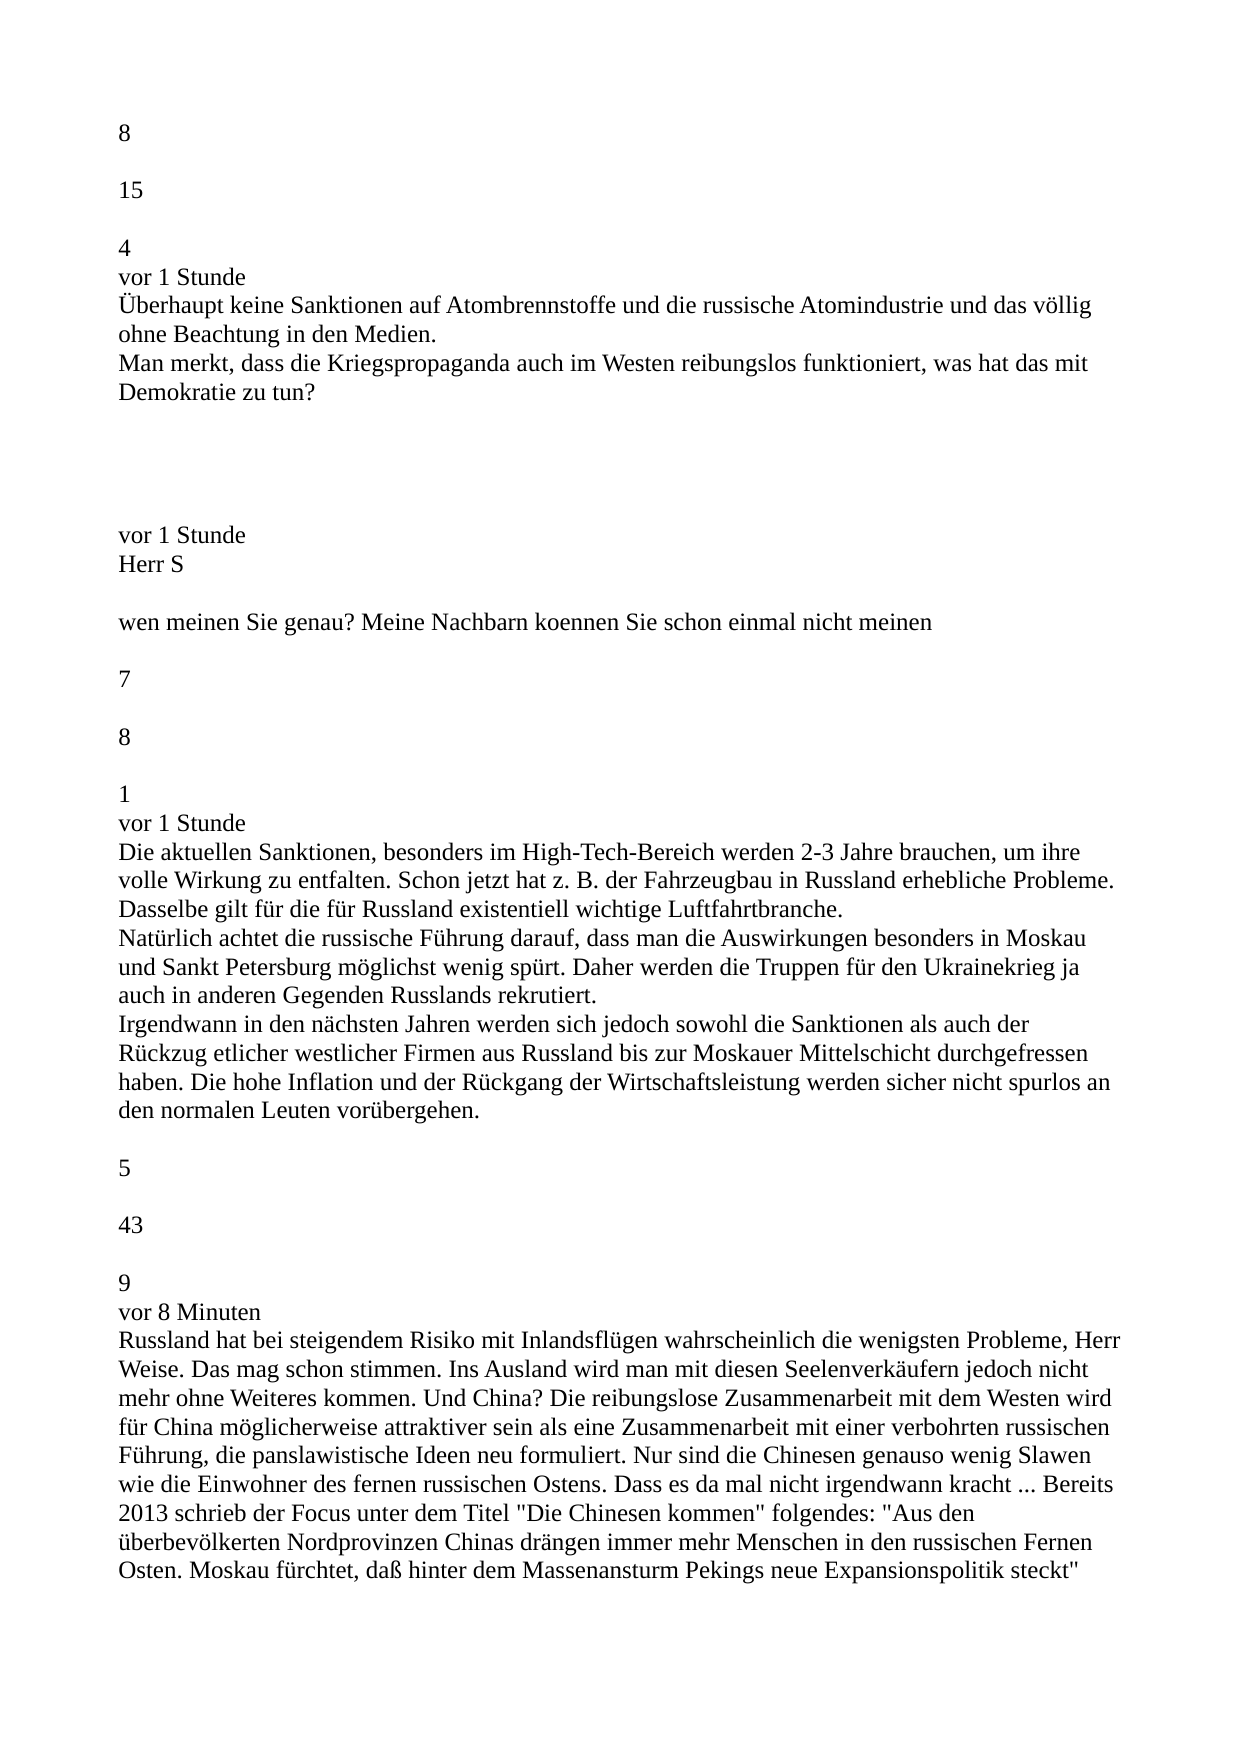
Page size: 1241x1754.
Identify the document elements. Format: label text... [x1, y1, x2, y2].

text Die aktuellen Sanktionen, besonders im High-Tech-Bereich werden 2-3 Jahre brauchen, um ihre volle Wirkung zu entfalten. Schon jetzt hat z. B. der Fahrzeugbau in Russland erhebliche Probleme. Dasselbe gilt für die für Russland existentiell wichtige Luftfahrtbranche. [118, 837, 1122, 923]
text 7 [118, 664, 1122, 693]
text vor 1 Stunde [118, 808, 1122, 837]
text Russland hat bei steigendem Risiko mit Inlandsflügen wahrscheinlich die wenigsten Probleme, Herr Weise. Das mag schon stimmen. Ins Ausland wird man mit diesen Seelenverkäufern jedoch nicht mehr ohne Weiteres kommen. Und China? Die reibungslose Zusammenarbeit mit dem Westen wird für China möglicherweise attraktiver sein als eine Zusammenarbeit mit einer verbohrten russischen Führung, die panslawistische Ideen neu formuliert. Nur sind die Chinesen genauso wenig Slawen wie die Einwohner des fernen russischen Ostens. Dass es da mal nicht irgendwann kracht ... Bereits 2013 schrieb der Focus unter dem Titel "Die Chinesen kommen" folgendes: "Aus den überbevölkerten Nordprovinzen Chinas drängen immer mehr Menschen in den russischen Fernen Osten. Moskau fürchtet, daß hinter dem Massenansturm Pekings neue Expansionspolitik steckt" [118, 1326, 1122, 1584]
text 4 [118, 233, 1122, 262]
text 9 [118, 1268, 1122, 1297]
text 5 [118, 1153, 1122, 1182]
text vor 8 Minuten [118, 1297, 1122, 1326]
text 15 [118, 176, 1122, 204]
text vor 1 Stunde [118, 262, 1122, 291]
text wen meinen Sie genau? Meine Nachbarn koennen Sie schon einmal nicht meinen [118, 607, 1122, 636]
text Irgendwann in den nächsten Jahren werden sich jedoch sowohl die Sanktionen als auch der Rückzug etlicher westlicher Firmen aus Russland bis zur Moskauer Mittelschicht durchgefressen haben. Die hohe Inflation und der Rückgang der Wirtschaftsleistung werden sicher nicht spurlos an den normalen Leuten vorübergehen. [118, 1009, 1122, 1124]
text Überhaupt keine Sanktionen auf Atombrennstoffe und die russische Atomindustrie und das völlig ohne Beachtung in den Medien. [118, 291, 1122, 348]
text 1 [118, 779, 1122, 808]
text Man merkt, dass die Kriegspropaganda auch im Westen reibungslos funktioniert, was hat das mit Demokratie zu tun? [118, 348, 1122, 406]
text 43 [118, 1211, 1122, 1239]
text 8 [118, 118, 1122, 147]
text vor 1 Stunde [118, 521, 1122, 549]
text Herr S [118, 549, 1122, 578]
text 8 [118, 722, 1122, 751]
text Natürlich achtet die russische Führung darauf, dass man die Auswirkungen besonders in Moskau und Sankt Petersburg möglichst wenig spürt. Daher werden die Truppen für den Ukrainekrieg ja auch in anderen Gegenden Russlands rekrutiert. [118, 923, 1122, 1009]
